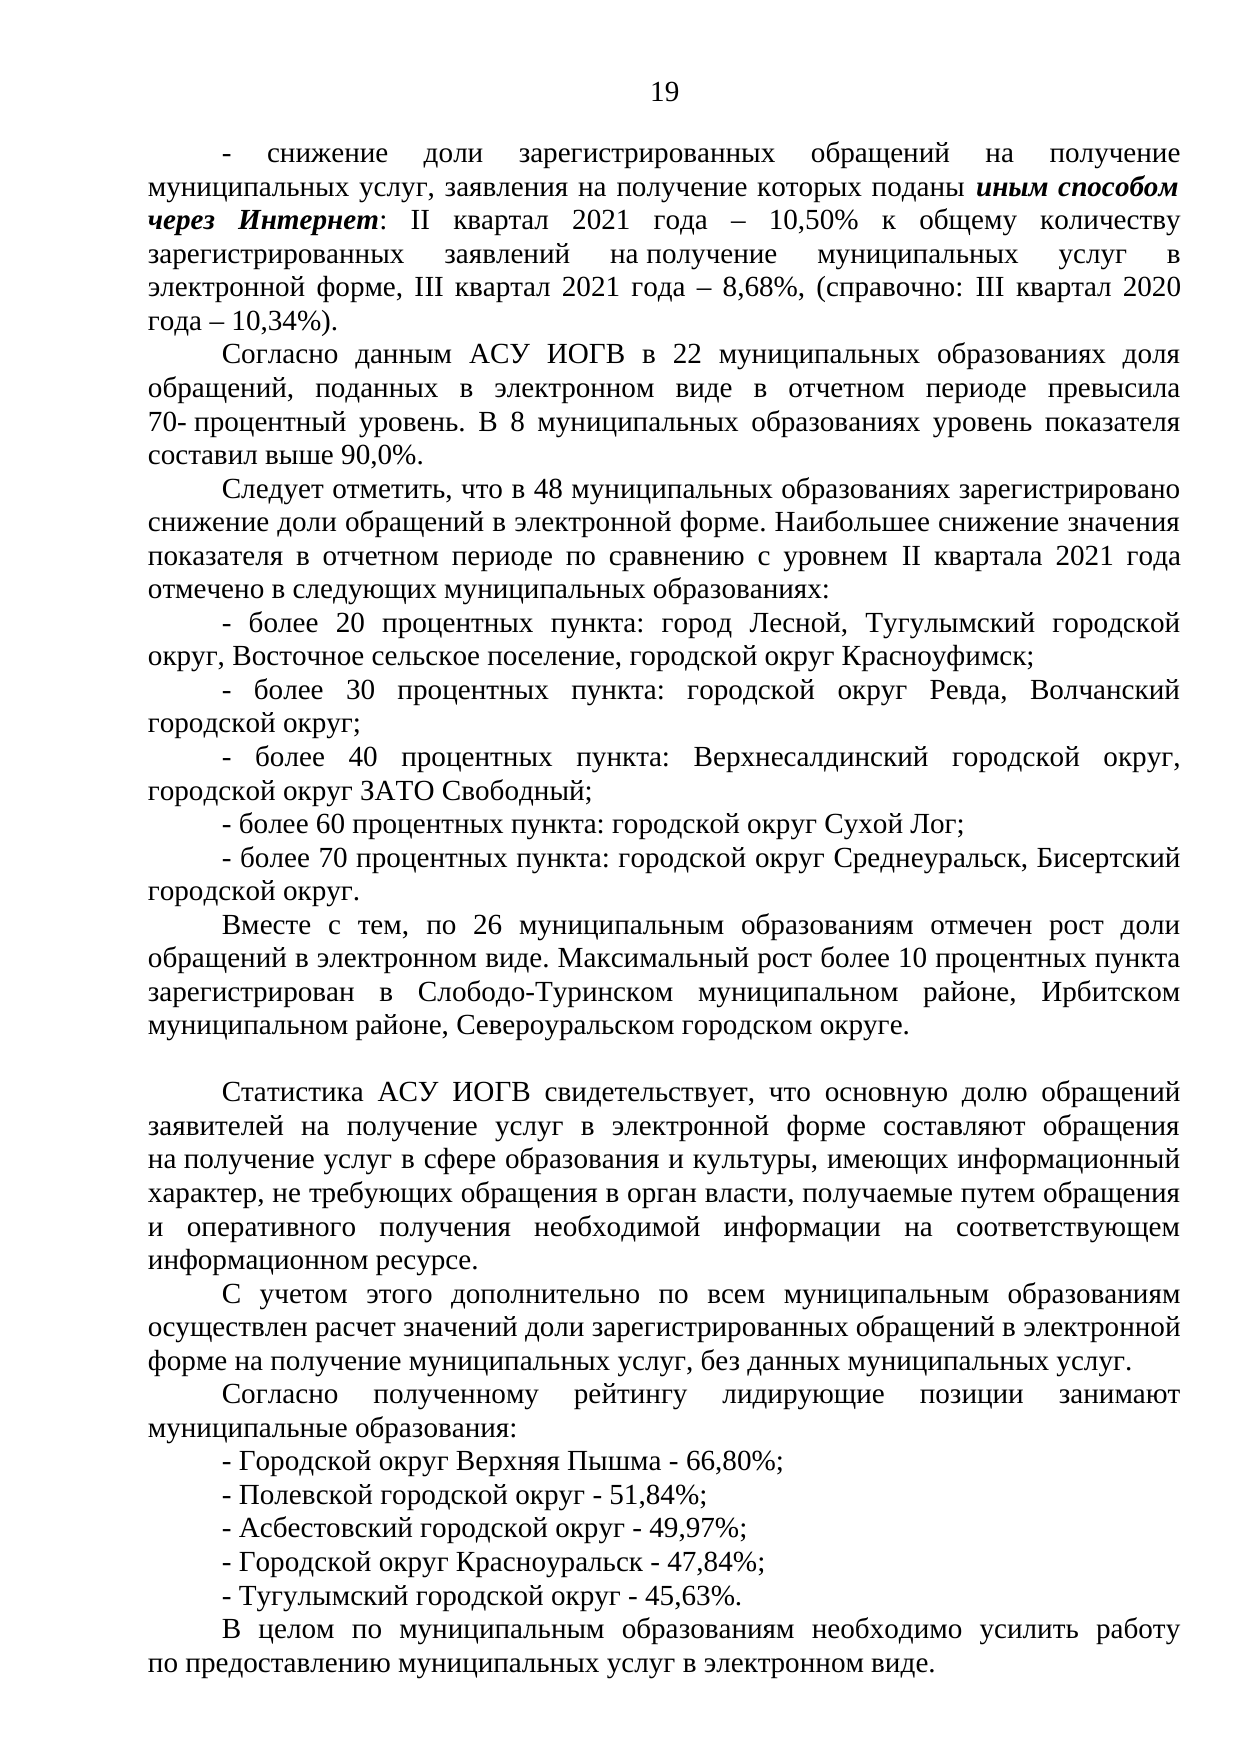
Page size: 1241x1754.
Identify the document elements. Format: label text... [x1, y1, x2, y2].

text В целом по муниципальным образованиям необходимо усилить работу по предоставлению муниципальных услуг в электронном виде. [148, 1611, 1181, 1678]
text - снижение доли зарегистрированных обращений на получение муниципальных услуг, заявления на получение которых поданы иным способом через Интернет: II квартал 2021 года – 10,50% к общему количеству зарегистрированных заявлений на получение муниципальных услуг в электронной форме, III квартал 2021 года – 8,68%, (справочно: III квартал 2020 года – 10,34%). [148, 135, 1181, 337]
text Статистика АСУ ИОГВ свидетельствует, что основную долю обращений заявителей на получение услуг в электронной форме составляют обращения на получение услуг в сфере образования и культуры, имеющих информационный характер, не требующих обращения в орган власти, получаемые путем обращения и оперативного получения необходимой информации на соответствующем информационном ресурсе. [148, 1074, 1181, 1276]
text - Тугулымский городской округ - 45,63%. [148, 1578, 1181, 1611]
text С учетом этого дополнительно по всем муниципальным образованиям осуществлен расчет значений доли зарегистрированных обращений в электронной форме на получение муниципальных услуг, без данных муниципальных услуг. [148, 1276, 1181, 1376]
text - более 30 процентных пункта: городской округ Ревда, Волчанский городской округ; [148, 672, 1181, 739]
text Вместе с тем, по 26 муниципальным образованиям отмечен рост доли обращений в электронном виде. Максимальный рост более 10 процентных пункта зарегистрирован в Слободо-Туринском муниципальном районе, Ирбитском муниципальном районе, Североуральском городском округе. [148, 907, 1181, 1041]
text - более 20 процентных пункта: город Лесной, Тугулымский городской округ, Восточное сельское поселение, городской округ Красноуфимск; [148, 605, 1181, 672]
text - Городской округ Верхняя Пышма - 66,80%; [148, 1443, 1181, 1477]
text Следует отметить, что в 48 муниципальных образованиях зарегистрировано снижение доли обращений в электронной форме. Наибольшее снижение значения показателя в отчетном периоде по сравнению с уровнем II квартала 2021 года отмечено в следующих муниципальных образованиях: [148, 471, 1181, 605]
text Согласно полученному рейтингу лидирующие позиции занимают муниципальные образования: [148, 1376, 1181, 1443]
text - Асбестовский городской округ - 49,97%; [148, 1511, 1181, 1544]
text - более 60 процентных пункта: городской округ Сухой Лог; [148, 806, 1181, 840]
text - Городской округ Красноуральск - 47,84%; [148, 1544, 1181, 1578]
text - Полевской городской округ - 51,84%; [148, 1477, 1181, 1511]
text - более 70 процентных пункта: городской округ Среднеуральск, Бисертский городской округ. [148, 840, 1181, 907]
text - более 40 процентных пункта: Верхнесалдинский городской округ, городской округ ЗАТО Свободный; [148, 739, 1181, 806]
text Согласно данным АСУ ИОГВ в 22 муниципальных образованиях доля обращений, поданных в электронном виде в отчетном периоде превысила 70- процентный уровень. В 8 муниципальных образованиях уровень показателя составил выше 90,0%. [148, 337, 1181, 471]
